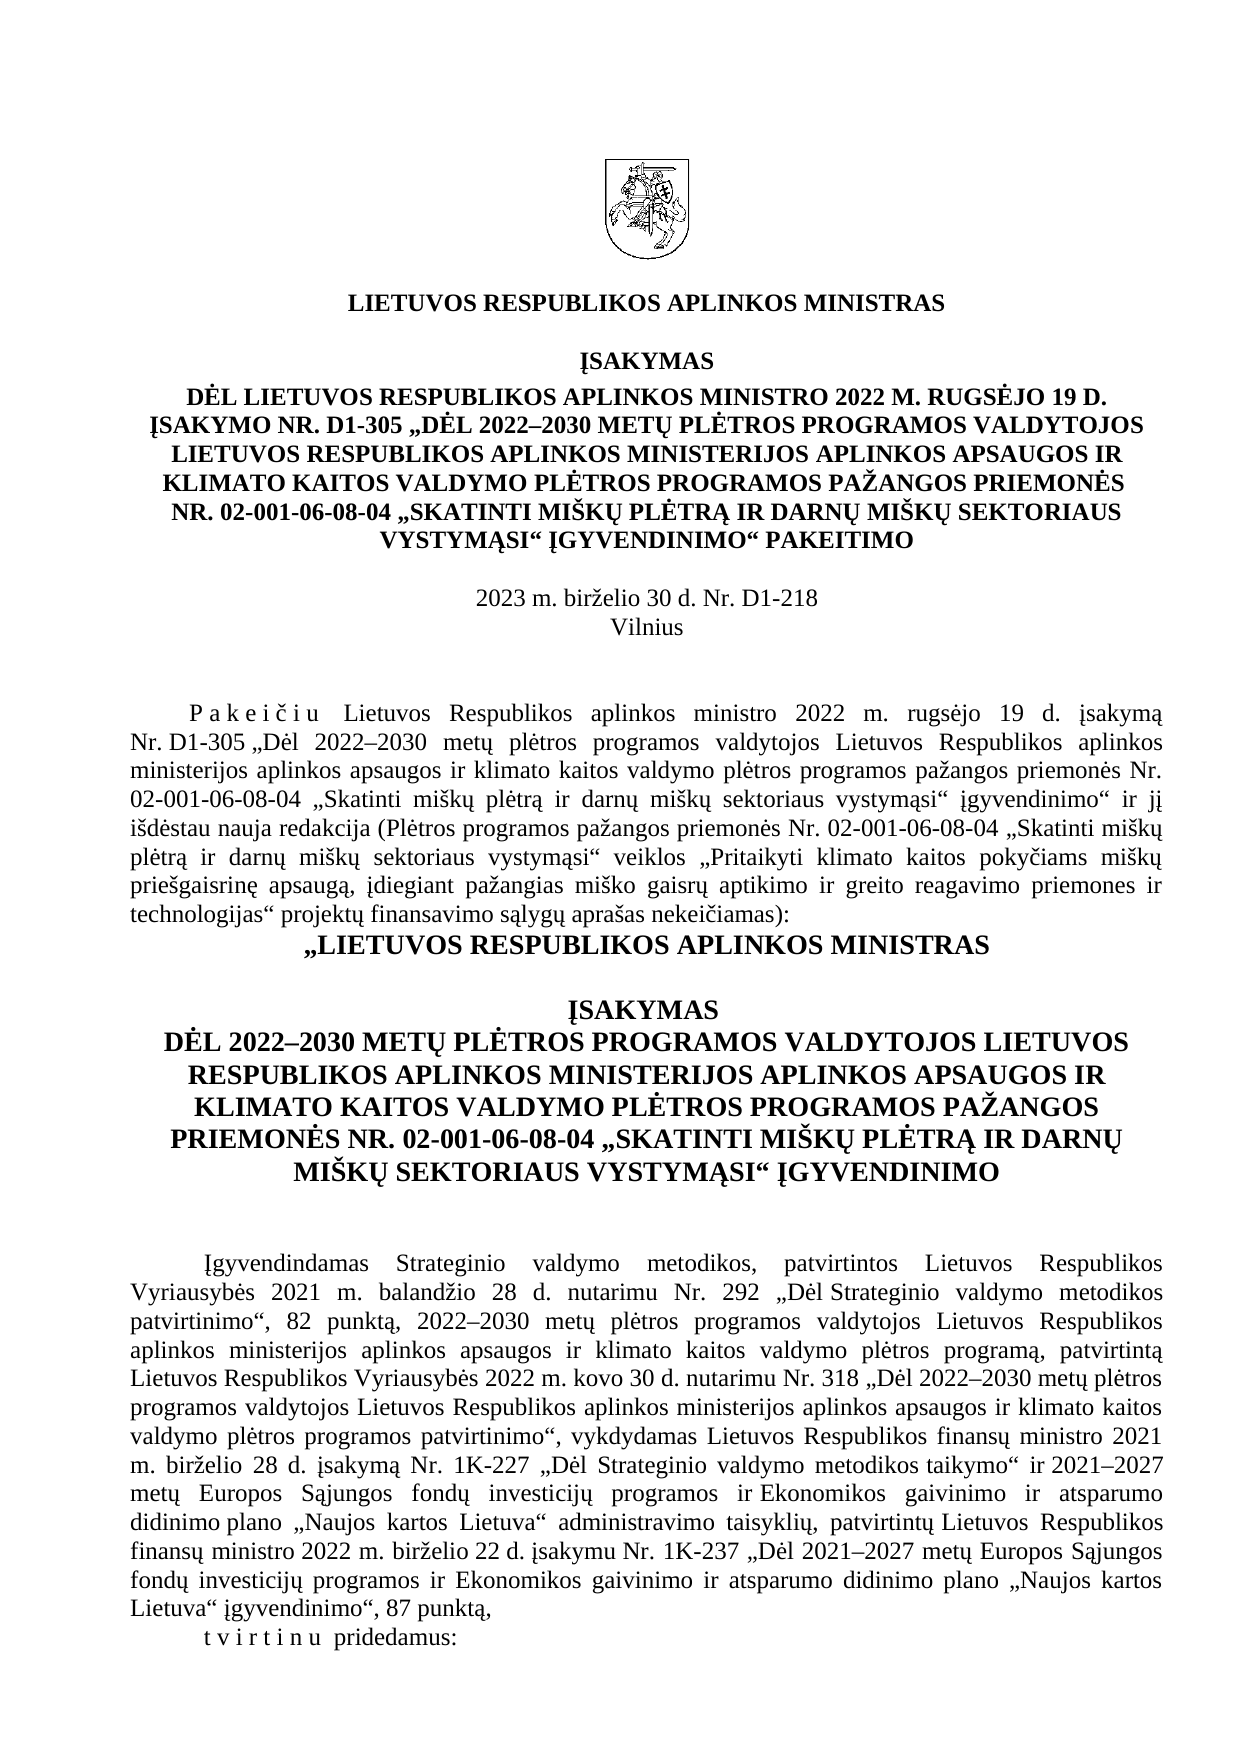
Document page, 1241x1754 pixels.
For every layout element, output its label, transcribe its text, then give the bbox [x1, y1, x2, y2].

text ĮSAKYMAS [130, 993, 1163, 1025]
text tvirtinu pridedamus: [130, 1622, 1163, 1651]
text Pakeičiu Lietuvos Respublikos aplinkos ministro 2022 m. rugsėjo 19 d. įsakymą Nr. D1‑305 „Dėl 2022–2030 metų plėtros programos valdytojos Lietuvos Respublikos aplinkos ministerijos aplinkos apsaugos ir klimato kaitos valdymo plėtros programos pažangos priemonės Nr. 02-001-06-08-04 „Skatinti miškų plėtrą ir darnų miškų sektoriaus vystymąsi“ įgyvendinimo“ ir jį išdėstau nauja redakcija (Plėtros programos pažangos priemonės Nr. 02-001-06-08-04 „Skatinti miškų plėtrą ir darnų miškų sektoriaus vystymąsi“ veiklos „Pritaikyti klimato kaitos pokyčiams miškų priešgaisrinę apsaugą, įdiegiant pažangias miško gaisrų aptikimo ir greito reagavimo priemones ir technologijas“ projektų finansavimo sąlygų aprašas nekeičiamas): [130, 698, 1163, 928]
text Įgyvendindamas Strateginio valdymo metodikos, patvirtintos Lietuvos Respublikos Vyriausybės 2021 m. balandžio 28 d. nutarimu Nr. 292 „Dėl Strateginio valdymo metodikos patvirtinimo“, 82 punktą, 2022–2030 metų plėtros programos valdytojos Lietuvos Respublikos aplinkos ministerijos aplinkos apsaugos ir klimato kaitos valdymo plėtros programą, patvirtintą Lietuvos Respublikos Vyriausybės 2022 m. kovo 30 d. nutarimu Nr. 318 „Dėl 2022–2030 metų plėtros programos valdytojos Lietuvos Respublikos aplinkos ministerijos aplinkos apsaugos ir klimato kaitos valdymo plėtros programos patvirtinimo“, vykdydamas Lietuvos Respublikos finansų ministro 2021 m. birželio 28 d. įsakymą Nr. 1K-227 „Dėl Strateginio valdymo metodikos taikymo“ ir 2021–2027 metų Europos Sąjungos fondų investicijų programos ir Ekonomikos gaivinimo ir atsparumo didinimo plano „Naujos kartos Lietuva“ administravimo taisyklių, patvirtintų Lietuvos Respublikos finansų ministro 2022 m. birželio 22 d. įsakymu Nr. 1K-237 „Dėl 2021–2027 metų Europos Sąjungos fondų investicijų programos ir Ekonomikos gaivinimo ir atsparumo didinimo plano „Naujos kartos Lietuva“ įgyvendinimo“, 87 punktą, [130, 1248, 1163, 1622]
text NR. 02-001-06-08-04 „SKATINTI MIŠKŲ PLĖTRĄ IR DARNŲ MIŠKŲ SEKTORIAUS VYSTYMĄSI“ ĮGYVENDINIMO“ PAKEITIMO [130, 497, 1163, 554]
text LIETUVOS RESPUBLIKOS APLINKOS MINISTRAS [130, 288, 1163, 317]
text DĖL LIETUVOS RESPUBLIKOS APLINKOS MINISTRO 2022 M. RUGSĖJO 19 D. ĮSAKYMO NR. D1-305 „DĖL 2022–2030 METŲ PLĖTROS PROGRAMOS VALDYTOJOS LIETUVOS RESPUBLIKOS APLINKOS MINISTERIJOS APLINKOS APSAUGOS IR KLIMATO KAITOS VALDYMO PLĖTROS PROGRAMOS PAŽANGOS PRIEMONĖS [130, 382, 1163, 497]
text 2023 m. birželio 30 d. Nr. D1-218 [130, 583, 1163, 612]
text Vilnius [130, 612, 1163, 641]
text DĖL 2022–2030 METŲ PLĖTROS PROGRAMOS VALDYTOJOS LIETUVOS RESPUBLIKOS APLINKOS MINISTERIJOS APLINKOS APSAUGOS IR KLIMATO KAITOS VALDYMO PLĖTROS PROGRAMOS PAŽANGOS PRIEMONĖS NR. 02‑001‑06‑08-04 „SKATINTI MIŠKŲ PLĖTRĄ IR DARNŲ MIŠKŲ SEKTORIAUS VYSTYMĄSI“ ĮGYVENDINIMO [130, 1025, 1163, 1187]
text ĮSAKYMAS [130, 346, 1163, 374]
text „LIETUVOS RESPUBLIKOS APLINKOS MINISTRAS [130, 928, 1163, 961]
